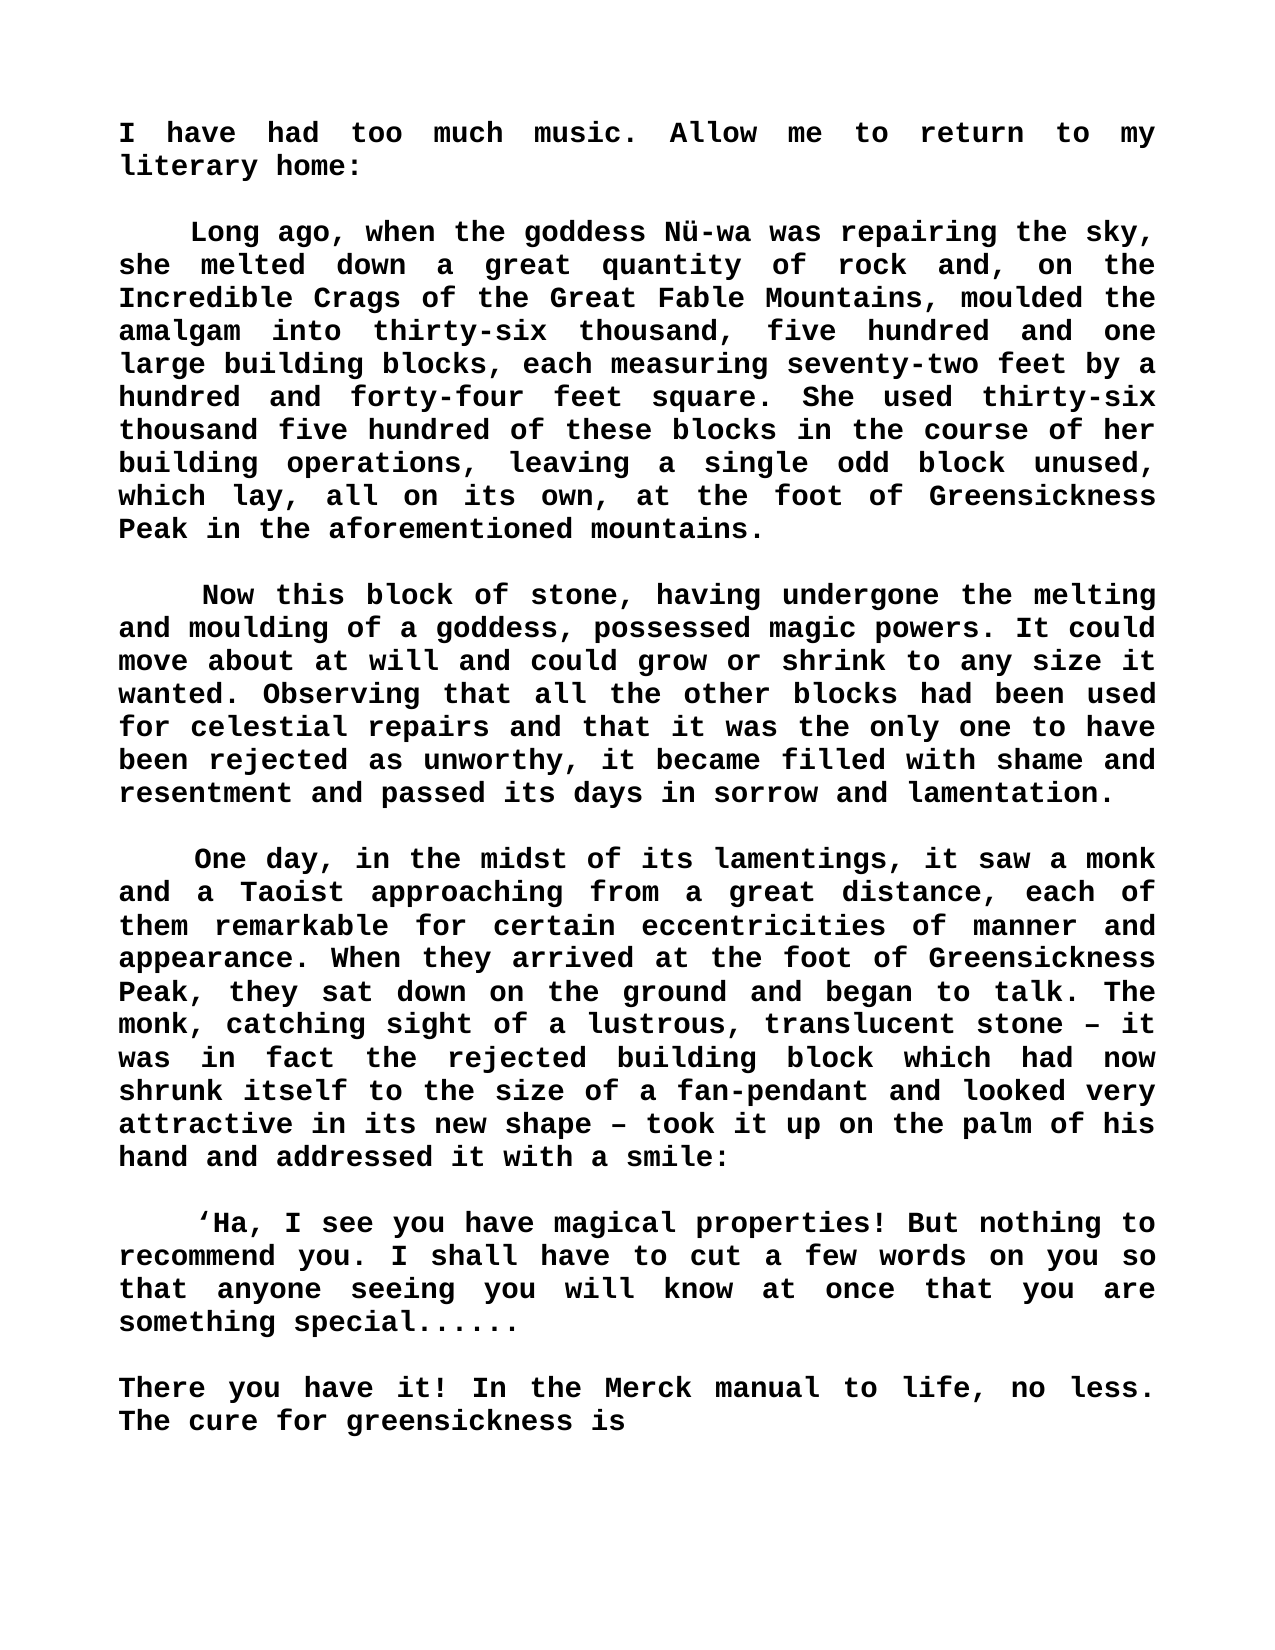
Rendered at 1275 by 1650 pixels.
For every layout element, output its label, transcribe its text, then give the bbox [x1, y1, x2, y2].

text Now this block of stone, having undergone the melting and moulding of a goddess, possessed magic powers. It could move about at will and could grow or shrink to any size it wanted. Observing that all the other blocks had been used for celestial repairs and that it was the only one to have been rejected as unworthy, it became filled with shame and resentment and passed its days in sorrow and lamentation. [118, 580, 1157, 812]
text One day, in the midst of its lamentings, it saw a monk and a Taoist approaching from a great distance, each of them remarkable for certain eccentricities of manner and appearance. When they arrived at the foot of Greensickness Peak, they sat down on the ground and began to talk. The monk, catching sight of a lustrous, translucent stone – it was in fact the rejected building block which had now shrunk itself to the size of a fan-pendant and looked very attractive in its new shape – took it up on the palm of his hand and addressed it with a smile: [118, 844, 1157, 1175]
text Long ago, when the goddess Nü-wa was repairing the sky, she melted down a great quantity of rock and, on the Incredible Crags of the Great Fable Mountains, moulded the amalgam into thirty-six thousand, five hundred and one large building blocks, each measuring seventy-two feet by a hundred and forty-four feet square. She used thirty-six thousand five hundred of these blocks in the course of her building operations, leaving a single odd block unused, which lay, all on its own, at the foot of Greensickness Peak in the aforementioned mountains. [118, 217, 1157, 547]
text ‘Ha, I see you have magical properties! But nothing to recommend you. I shall have to cut a few words on you so that anyone seeing you will know at once that you are something special...... [118, 1208, 1157, 1340]
text There you have it! In the Merck manual to life, no less. The cure for greensickness is [118, 1373, 1157, 1439]
text I have had too much music. Allow me to return to my literary home: [118, 118, 1157, 184]
